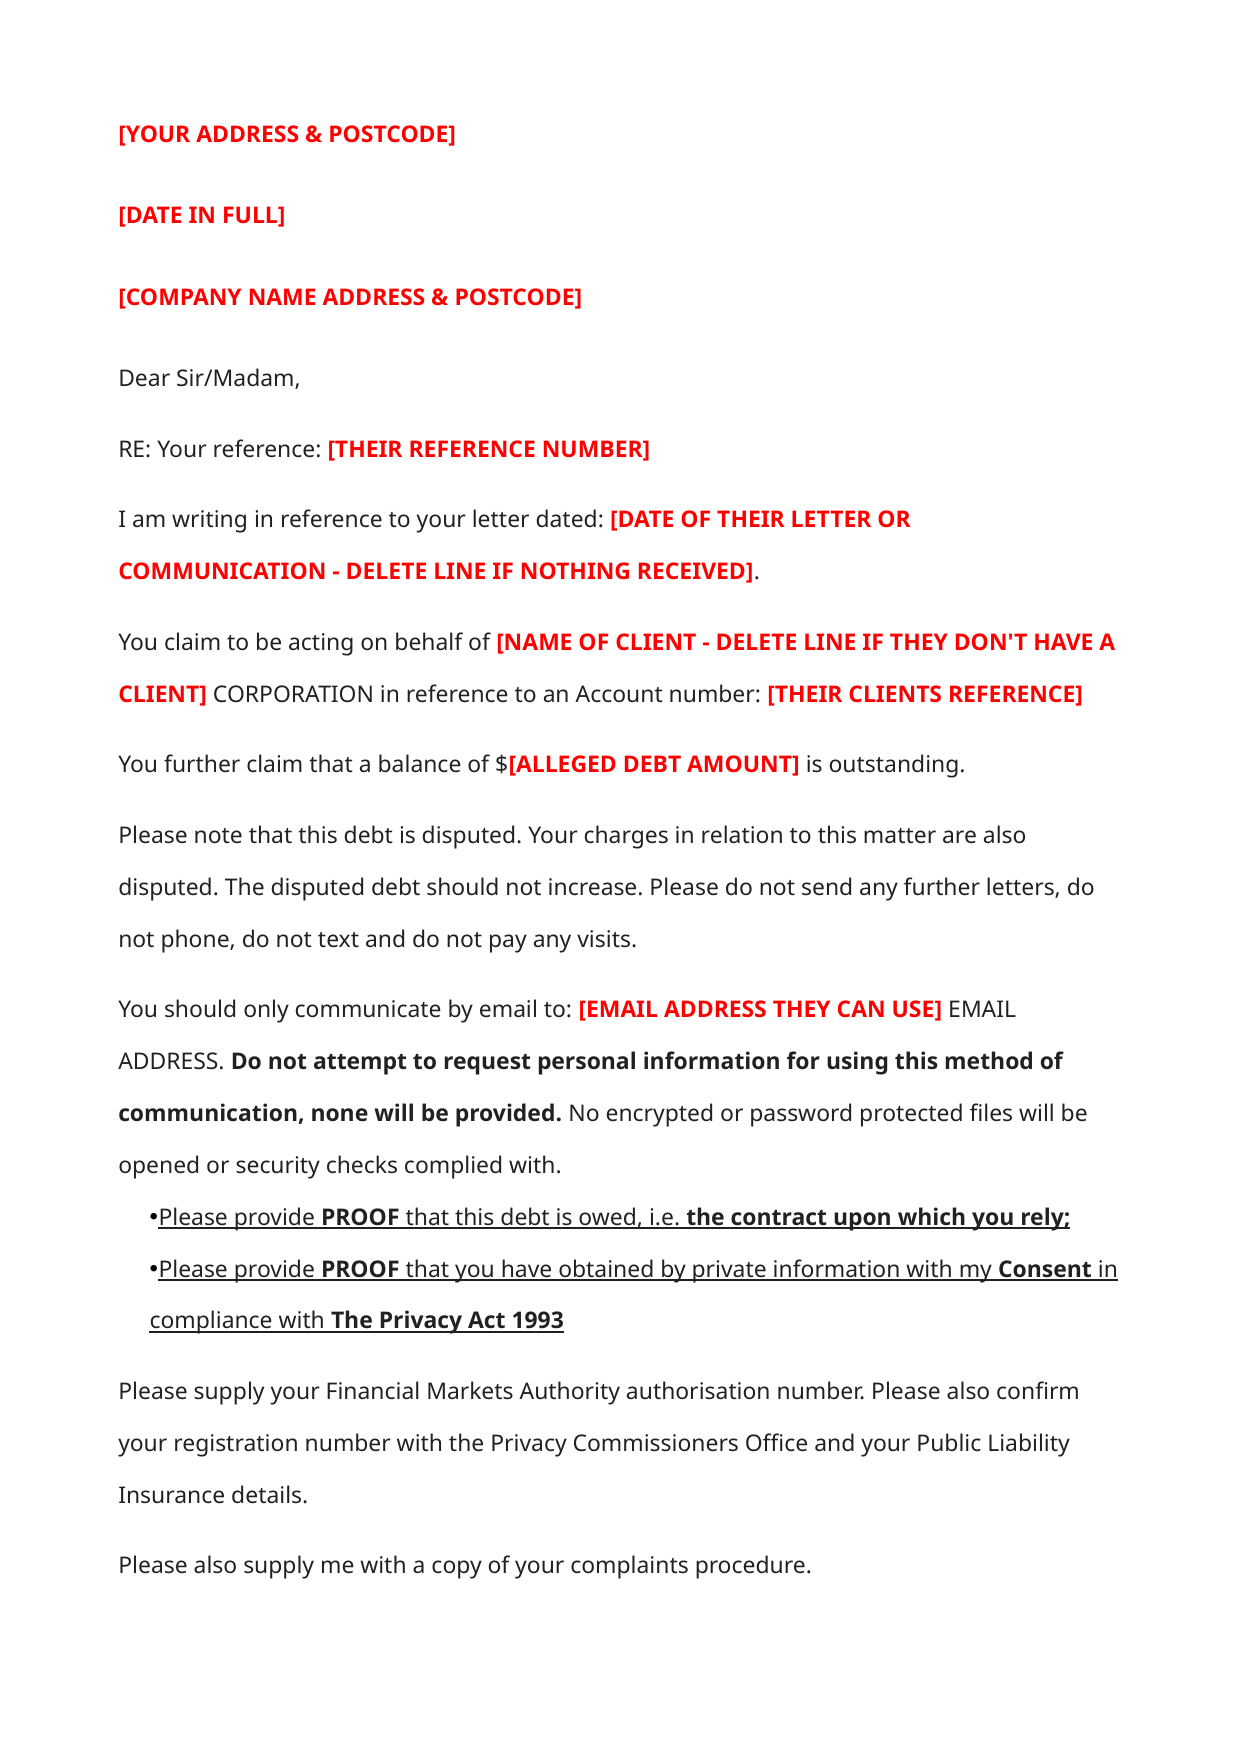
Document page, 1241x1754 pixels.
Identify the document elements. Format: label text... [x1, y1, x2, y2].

text [YOUR ADDRESS & POSTCODE] [118, 118, 1122, 149]
text Dear Sir/Madam, [118, 362, 1122, 393]
text I am writing in reference to your letter dated: [DATE OF THEIR LETTER OR COMMUNICATION - DELETE LINE IF NOTHING RECEIVED]. [118, 503, 1122, 586]
text RE: Your reference: [THEIR REFERENCE NUMBER] [118, 432, 1122, 464]
list Please provide PROOF that you have obtained by private information with my Consent in compliance with The Privacy Act 1993 [149, 1252, 1122, 1336]
text Please also supply me with a copy of your complaints procedure. [118, 1549, 1122, 1581]
text Please note that this debt is disputed. Your charges in relation to this matter are also disputed. The disputed debt should not increase. Please do not send any further letters, do not phone, do not text and do not pay any visits. [118, 819, 1122, 954]
text [COMPANY NAME ADDRESS & POSTCODE] [118, 281, 1122, 312]
text You further claim that a balance of $[ALLEGED DEBT AMOUNT] is outstanding. [118, 748, 1122, 779]
text You should only communicate by email to: [EMAIL ADDRESS THEY CAN USE] EMAIL ADDRESS. Do not attempt to request personal information for using this method of communication, none will be provided. No encrypted or password protected files will be opened or security checks complied with. [118, 993, 1122, 1180]
text [DATE IN FULL] [118, 199, 1122, 231]
text You claim to be acting on behalf of [NAME OF CLIENT - DELETE LINE IF THEY DON'T HAVE A CLIENT] CORPORATION in reference to an Account number: [THEIR CLIENTS REFERENCE] [118, 626, 1122, 709]
list Please provide PROOF that this debt is owed, i.e. the contract upon which you rely; [149, 1201, 1122, 1232]
text Please supply your Financial Markets Authority authorisation number. Please also confirm your registration number with the Privacy Commissioners Office and your Public Liability Insurance details. [118, 1375, 1122, 1510]
